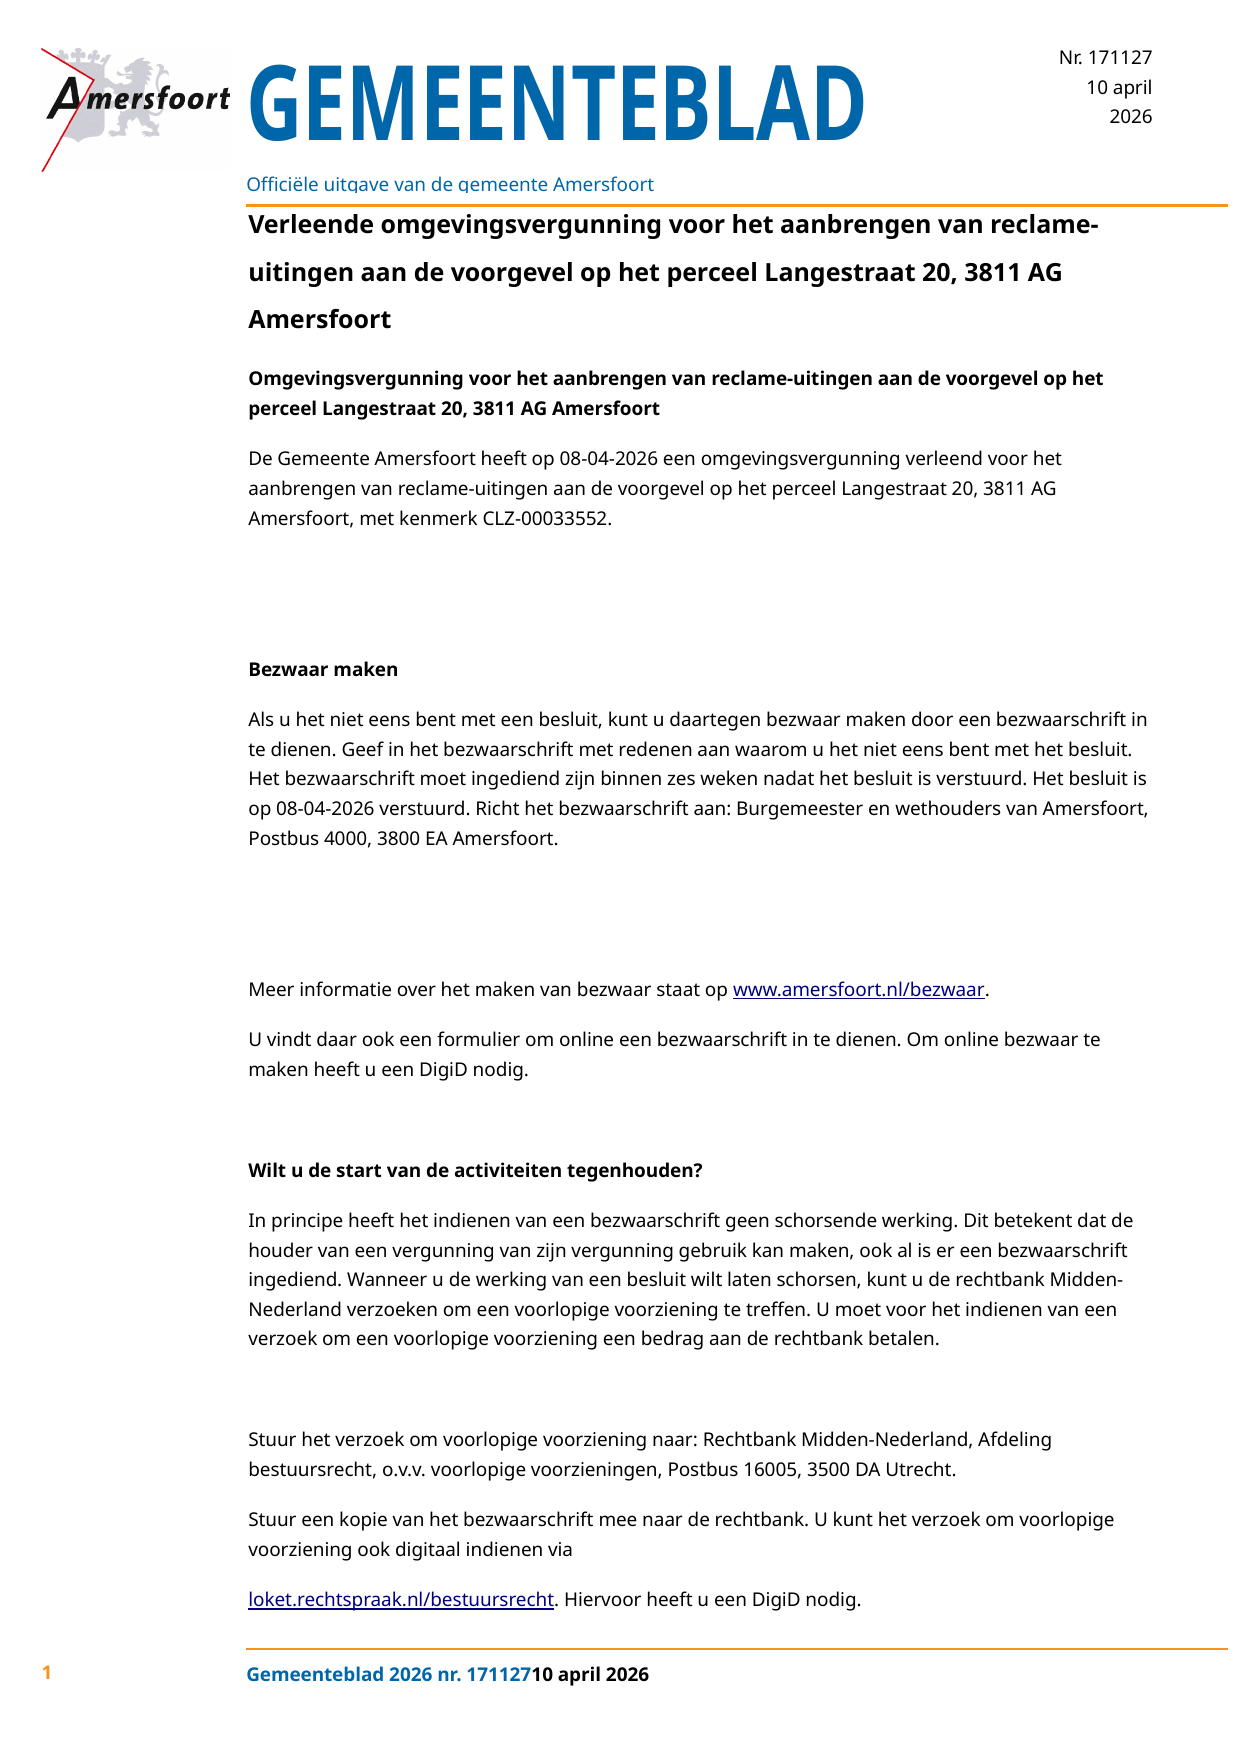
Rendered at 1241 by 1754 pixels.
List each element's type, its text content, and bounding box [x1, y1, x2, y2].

text Meer informatie over het maken van bezwaar staat op www.amersfoort.nl/bezwaar. [248, 976, 1152, 1002]
text In principe heeft het indienen van een bezwaarschrift geen schorsende werking. Dit betekent dat de houder van een vergunning van zijn vergunning gebruik kan maken, ook al is er een bezwaarschrift ingediend. Wanneer u de werking van een besluit wilt laten schorsen, kunt u de rechtbank Midden-Nederland verzoeken om een voorlopige voorziening te treffen. U moet voor het indienen van een verzoek om een voorlopige voorziening een bedrag aan de rechtbank betalen. [248, 1207, 1152, 1351]
text Als u het niet eens bent met een besluit, kunt u daartegen bezwaar maken door een bezwaarschrift in te dienen. Geef in het bezwaarschrift met redenen aan waarom u het niet eens bent met het besluit. Het bezwaarschrift moet ingediend zijn binnen zes weken nadat het besluit is verstuurd. Het besluit is op 08-04-2026 verstuurd. Richt het bezwaarschrift aan: Burgemeester en wethouders van Amersfoort, Postbus 4000, 3800 EA Amersfoort. [248, 706, 1152, 850]
text Omgevingsvergunning voor het aanbrengen van reclame-uitingen aan de voorgevel op het perceel Langestraat 20, 3811 AG Amersfoort [248, 366, 1152, 421]
text De Gemeente Amersfoort heeft op 08-04-2026 een omgevingsvergunning verleend voor het aanbrengen van reclame-uitingen aan de voorgevel op het perceel Langestraat 20, 3811 AG Amersfoort, met kenmerk CLZ-00033552. [248, 446, 1152, 530]
text Stuur het verzoek om voorlopige voorziening naar: Rechtbank Midden-Nederland, Afdeling bestuursrecht, o.v.v. voorlopige voorzieningen, Postbus 16005, 3500 DA Utrecht. [248, 1426, 1152, 1482]
picture [41, 47, 231, 172]
text Wilt u de start van de activiteiten tegenhouden? [248, 1157, 1152, 1182]
text loket.rechtspraak.nl/bestuursrecht. Hiervoor heeft u een DigiD nodig. [248, 1586, 1152, 1612]
text Verleende omgevingsvergunning voor het aanbrengen van reclame-uitingen aan de voorgevel op het perceel Langestraat 20, 3811 AG Amersfoort [248, 207, 1152, 336]
text Stuur een kopie van het bezwaarschrift mee naar de rechtbank. U kunt het verzoek om voorlopige voorziening ook digitaal indienen via [248, 1506, 1152, 1562]
text Bezwaar maken [248, 656, 1152, 682]
text U vindt daar ook een formulier om online een bezwaarschrift in te dienen. Om online bezwaar te maken heeft u een DigiD nodig. [248, 1026, 1152, 1082]
